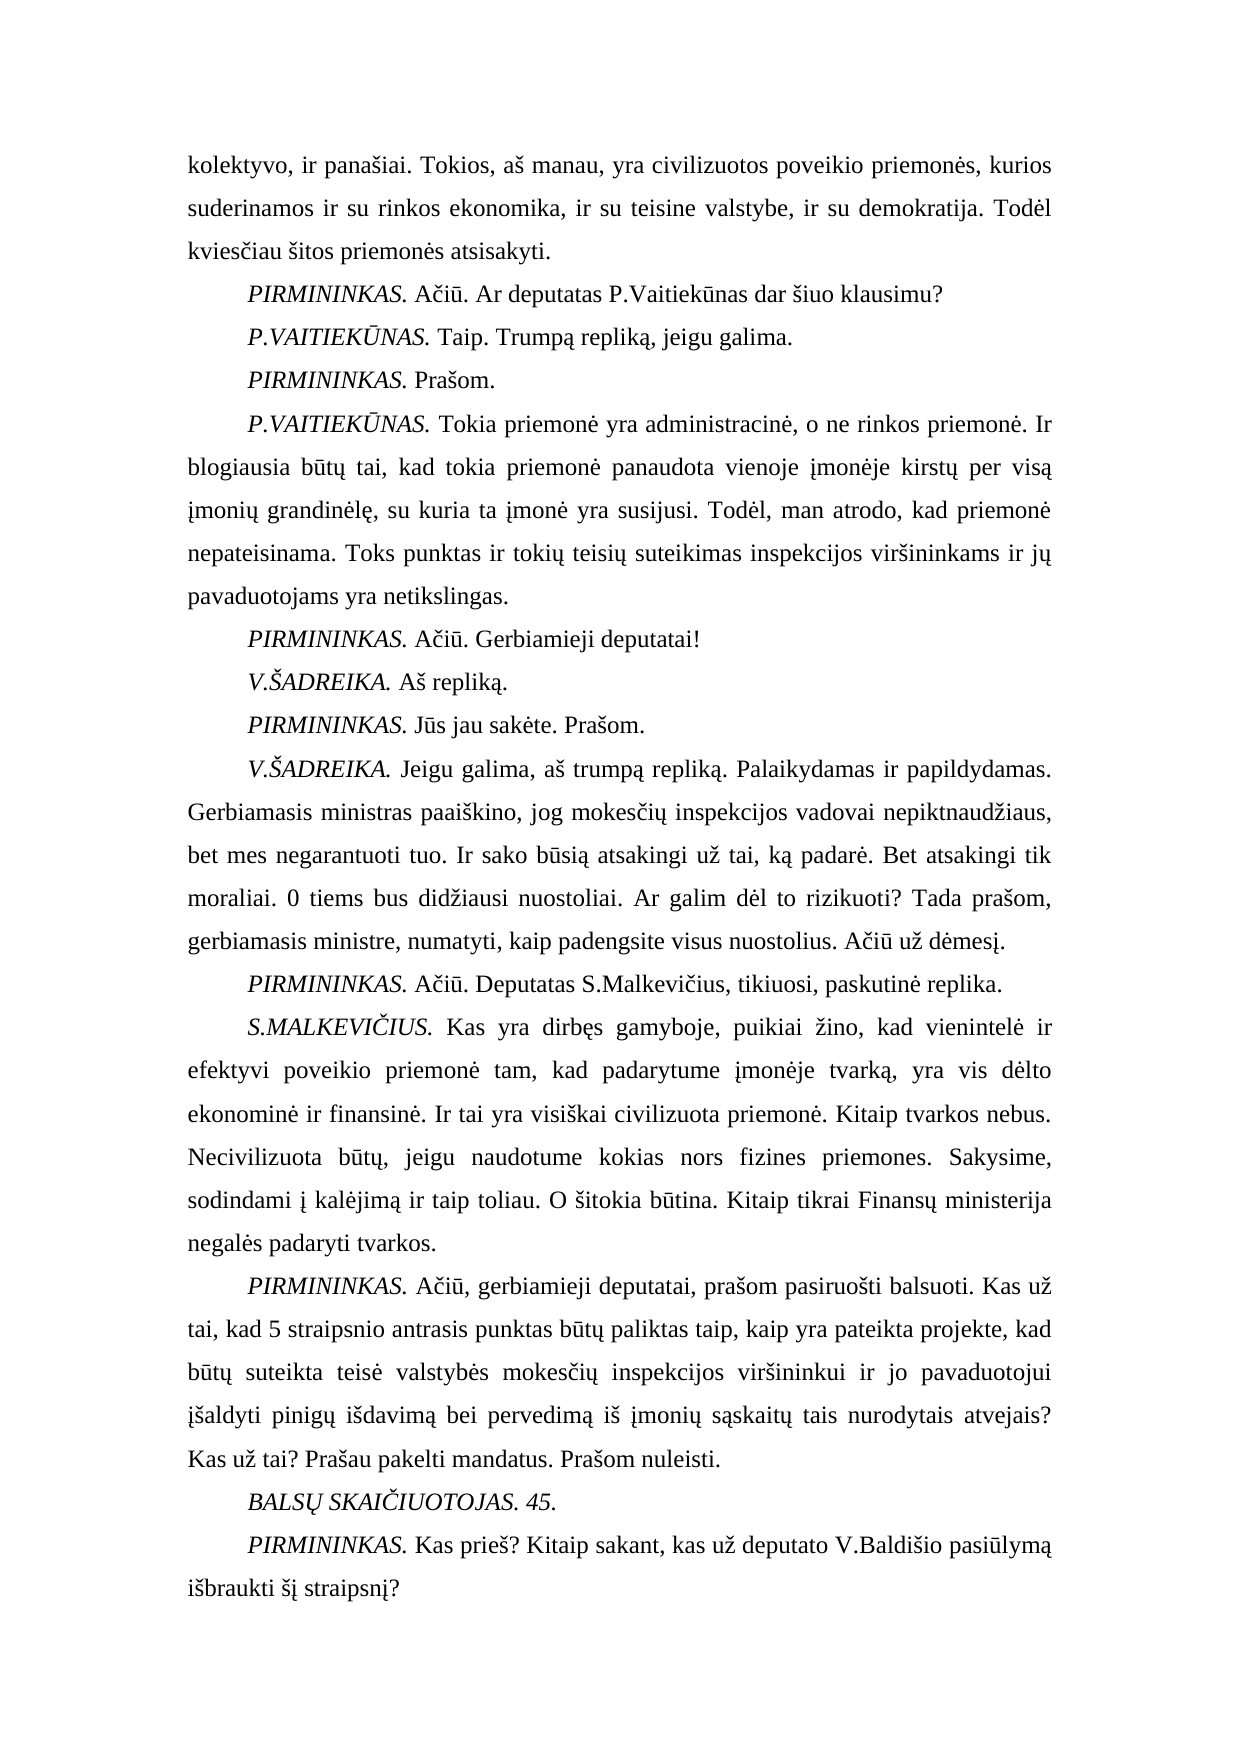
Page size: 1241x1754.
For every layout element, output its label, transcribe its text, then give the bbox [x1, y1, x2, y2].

text V.ŠADREIKA. Jeigu galima, aš trumpą repliką. Palaikydamas ir papildydamas. Gerbiamasis ministras paaiškino, jog mokesčių inspekcijos vadovai nepiktnaudžiaus, bet mes negarantuoti tuo. Ir sako būsią atsakingi už tai, ką padarė. Bet atsakingi tik moraliai. 0 tiems bus didžiausi nuostoliai. Ar galim dėl to rizikuoti? Tada prašom, gerbiamasis ministre, numatyti, kaip padengsite visus nuostolius. Ačiū už dėmesį. [187, 754, 1053, 955]
text P.VAITIEKŪNAS. Taip. Trumpą repliką, jeigu galima. [187, 322, 1053, 351]
text BALSŲ SKAIČIUOTOJAS. 45. [187, 1487, 1053, 1516]
text PIRMININKAS. Kas prieš? Kitaip sakant, kas už deputato V.Baldišio pasiūlymą išbraukti šį straipsnį? [187, 1530, 1053, 1602]
text V.ŠADREIKA. Aš repliką. [187, 667, 1053, 696]
text PIRMININKAS. Prašom. [187, 366, 1053, 394]
text PIRMININKAS. Ačiū. Ar deputatas P.Vaitiekūnas dar šiuo klausimu? [187, 279, 1053, 308]
text S.MALKEVIČIUS. Kas yra dirbęs gamyboje, puikiai žino, kad vienintelė ir efektyvi poveikio priemonė tam, kad padarytume įmonėje tvarką, yra vis dėlto ekonominė ir finansinė. Ir tai yra visiškai civilizuota priemonė. Kitaip tvarkos nebus. Necivilizuota būtų, jeigu naudotume kokias nors fizines priemones. Sakysime, sodindami į kalėjimą ir taip toliau. O šitokia būtina. Kitaip tikrai Finansų ministerija negalės padaryti tvarkos. [187, 1012, 1053, 1257]
text P.VAITIEKŪNAS. Tokia priemonė yra administracinė, o ne rinkos priemonė. Ir blogiausia būtų tai, kad tokia priemonė panaudota vienoje įmonėje kirstų per visą įmonių grandinėlę, su kuria ta įmonė yra susijusi. Todėl, man atrodo, kad priemonė nepateisinama. Toks punktas ir tokių teisių suteikimas inspekcijos viršininkams ir jų pavaduotojams yra netikslingas. [187, 409, 1053, 610]
text PIRMININKAS. Ačiū. Deputatas S.Malkevičius, tikiuosi, paskutinė replika. [187, 969, 1053, 998]
text kolektyvo, ir panašiai. Tokios, aš manau, yra civilizuotos poveikio priemonės, kurios suderinamos ir su rinkos ekonomika, ir su teisine valstybe, ir su demokratija. Todėl kviesčiau šitos priemonės atsisakyti. [187, 150, 1053, 265]
text PIRMININKAS. Ačiū. Gerbiamieji deputatai! [187, 624, 1053, 653]
text PIRMININKAS. Ačiū, gerbiamieji deputatai, prašom pasiruošti balsuoti. Kas už tai, kad 5 straipsnio antrasis punktas būtų paliktas taip, kaip yra pateikta projekte, kad būtų suteikta teisė valstybės mokesčių inspekcijos viršininkui ir jo pavaduotojui įšaldyti pinigų išdavimą bei pervedimą iš įmonių sąskaitų tais nurodytais atvejais? Kas už tai? Prašau pakelti mandatus. Prašom nuleisti. [187, 1271, 1053, 1472]
text PIRMININKAS. Jūs jau sakėte. Prašom. [187, 711, 1053, 739]
